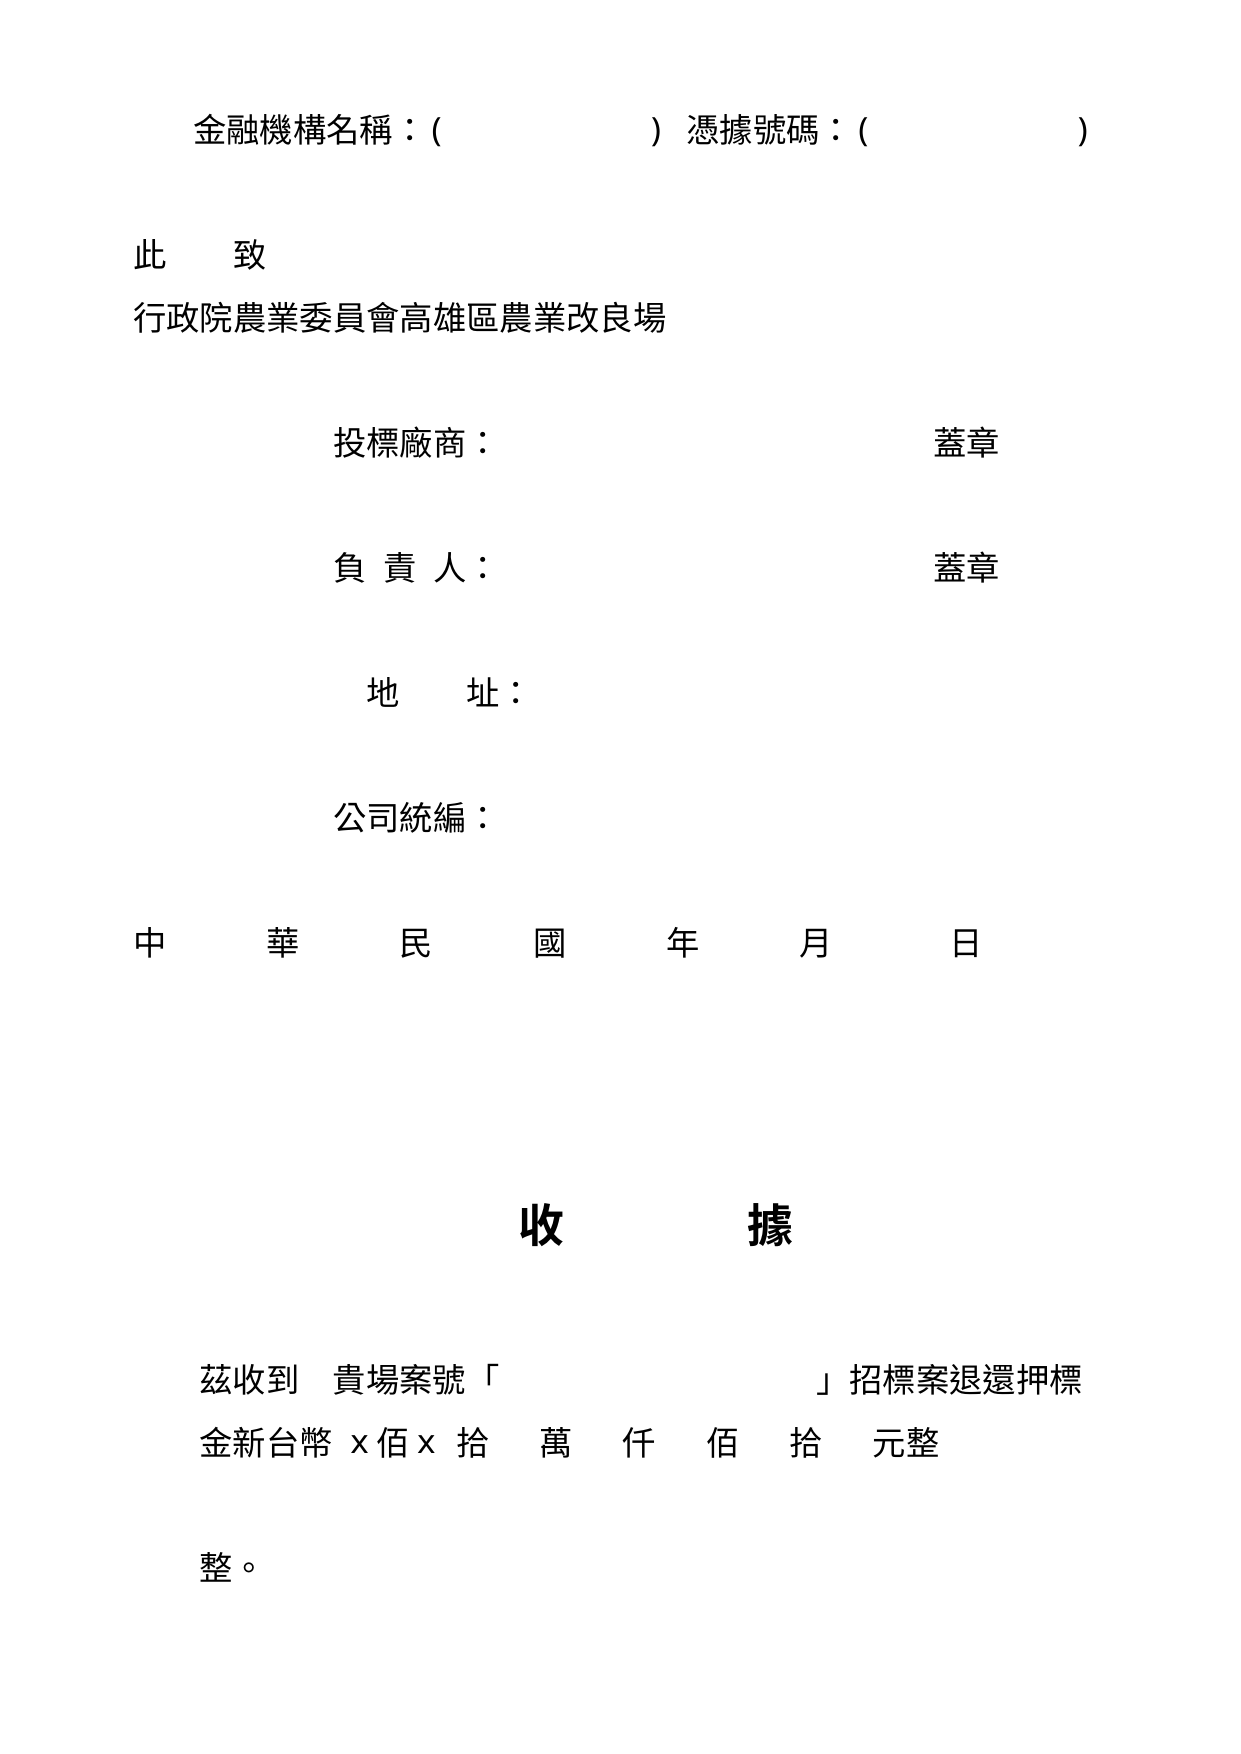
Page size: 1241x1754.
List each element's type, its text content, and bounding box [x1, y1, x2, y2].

text 公司統編： [133, 774, 1107, 837]
text 整。 [199, 1524, 1107, 1587]
text 茲收到 貴場案號「 」招標案退還押標金新台幣 x佰x 拾 萬 仟 佰 拾 元整 [199, 1337, 1107, 1462]
text 地 址： [133, 649, 1107, 712]
text 投標廠商： 蓋章 [133, 399, 1107, 462]
text 此 致 [133, 212, 1107, 274]
text 負 責 人： 蓋章 [133, 524, 1107, 587]
text 中 華 民 國 年 月 日 [133, 899, 1107, 962]
text 金融機構名稱：( ) 憑據號碼：( ) [133, 87, 1107, 149]
text 行政院農業委員會高雄區農業改良場 [133, 274, 1107, 337]
text 收 據 [133, 1149, 1107, 1274]
